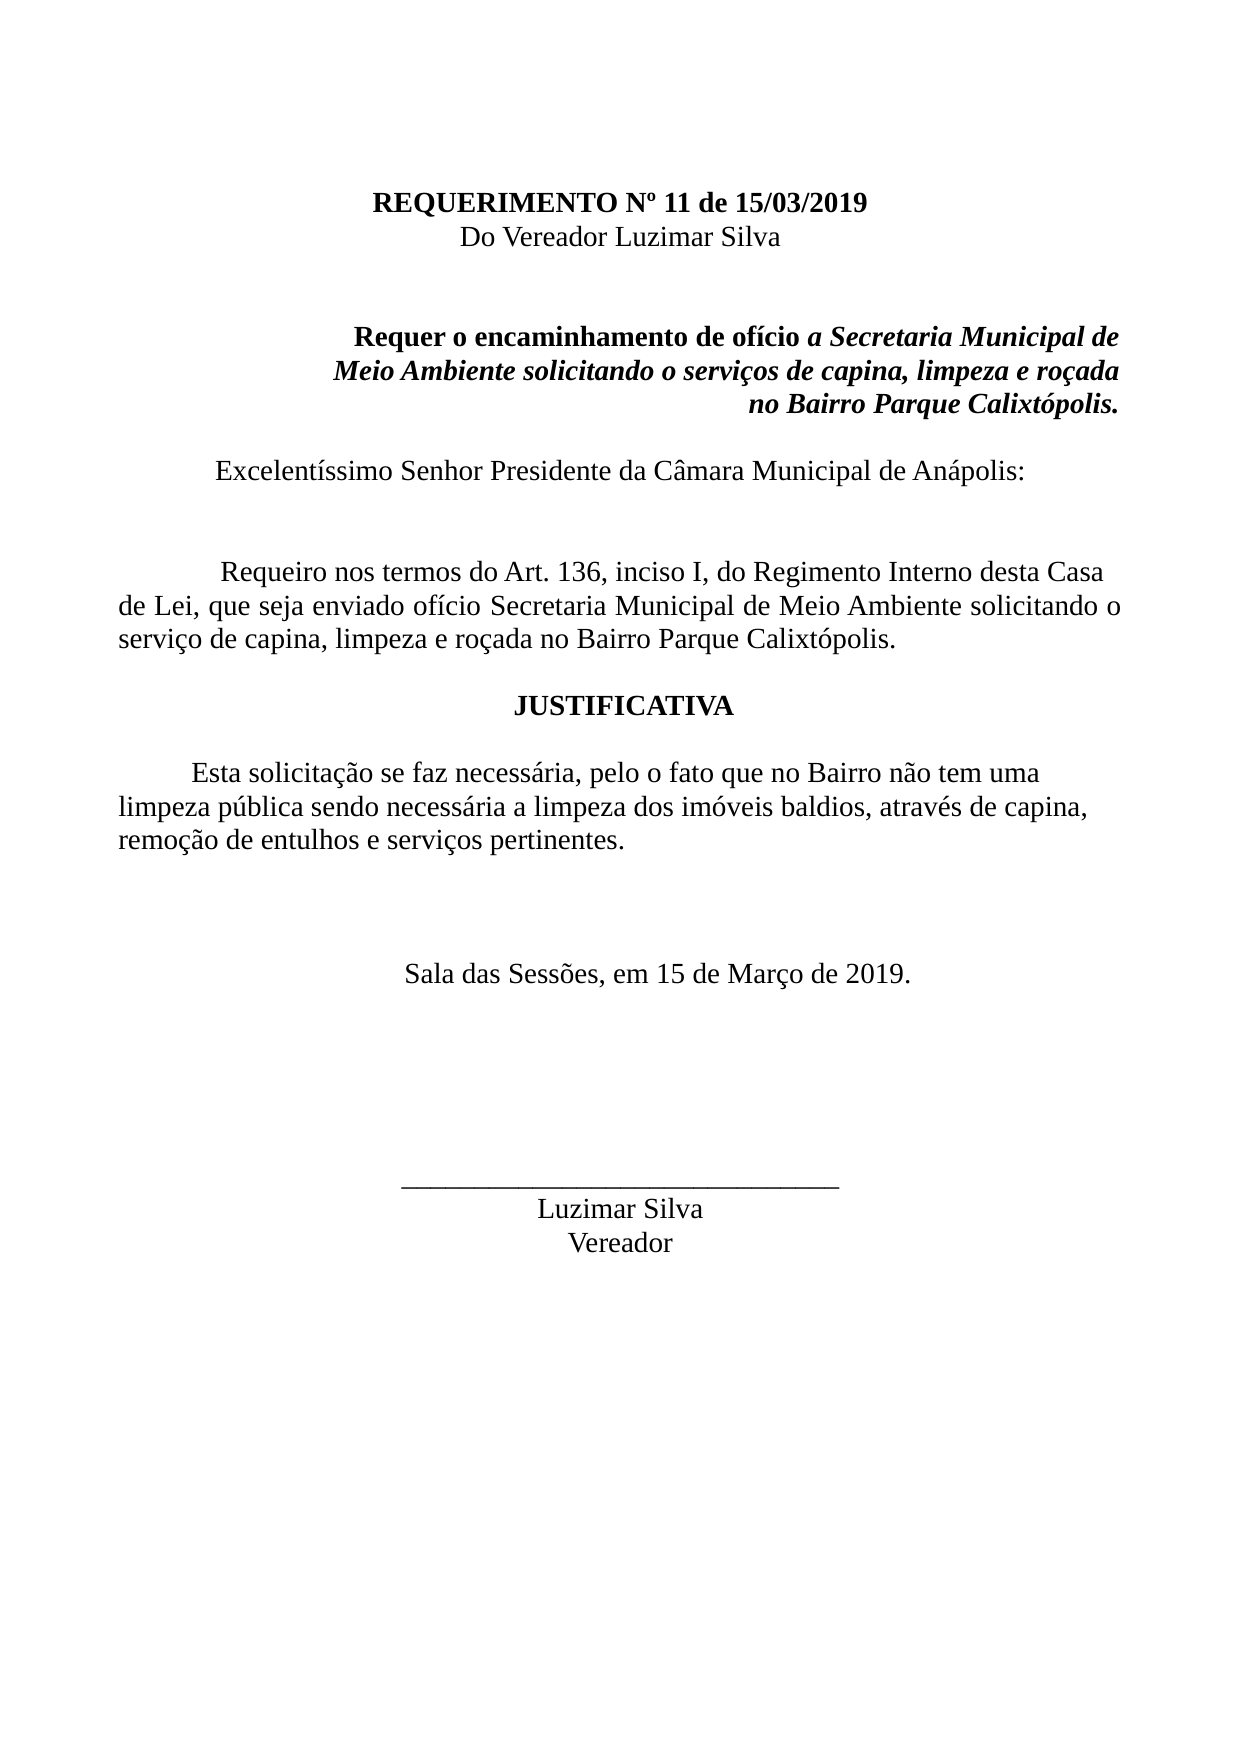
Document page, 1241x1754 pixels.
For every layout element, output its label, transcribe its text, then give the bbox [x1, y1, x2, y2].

text Requeiro nos termos do Art. 136, inciso I, do Regimento Interno desta Casa [118, 554, 1122, 588]
text Vereador [118, 1225, 1122, 1258]
text Requer o encaminhamento de ofício a Secretaria Municipal de Meio Ambiente solicitando o serviços de capina, limpeza e roçada no Bairro Parque Calixtópolis. [307, 319, 1122, 420]
list Sala das Sessões, em 15 de Março de 2019. [156, 957, 1122, 990]
text de Lei, que seja enviado ofício Secretaria Municipal de Meio Ambiente solicitando o serviço de capina, limpeza e roçada no Bairro Parque Calixtópolis. [118, 588, 1122, 655]
text Excelentíssimo Senhor Presidente da Câmara Municipal de Anápolis: [118, 453, 1122, 487]
text Esta solicitação se faz necessária, pelo o fato que no Bairro não tem uma limpeza pública sendo necessária a limpeza dos imóveis baldios, através de capina, remoção de entulhos e serviços pertinentes. [118, 755, 1122, 856]
text Luzimar Silva [118, 1191, 1122, 1225]
text Do Vereador Luzimar Silva [118, 219, 1122, 252]
text REQUERIMENTO Nº 11 de 15/03/2019 [118, 185, 1122, 219]
text JUSTIFICATIVA [118, 688, 1122, 722]
text ______________________________ [118, 1158, 1122, 1191]
